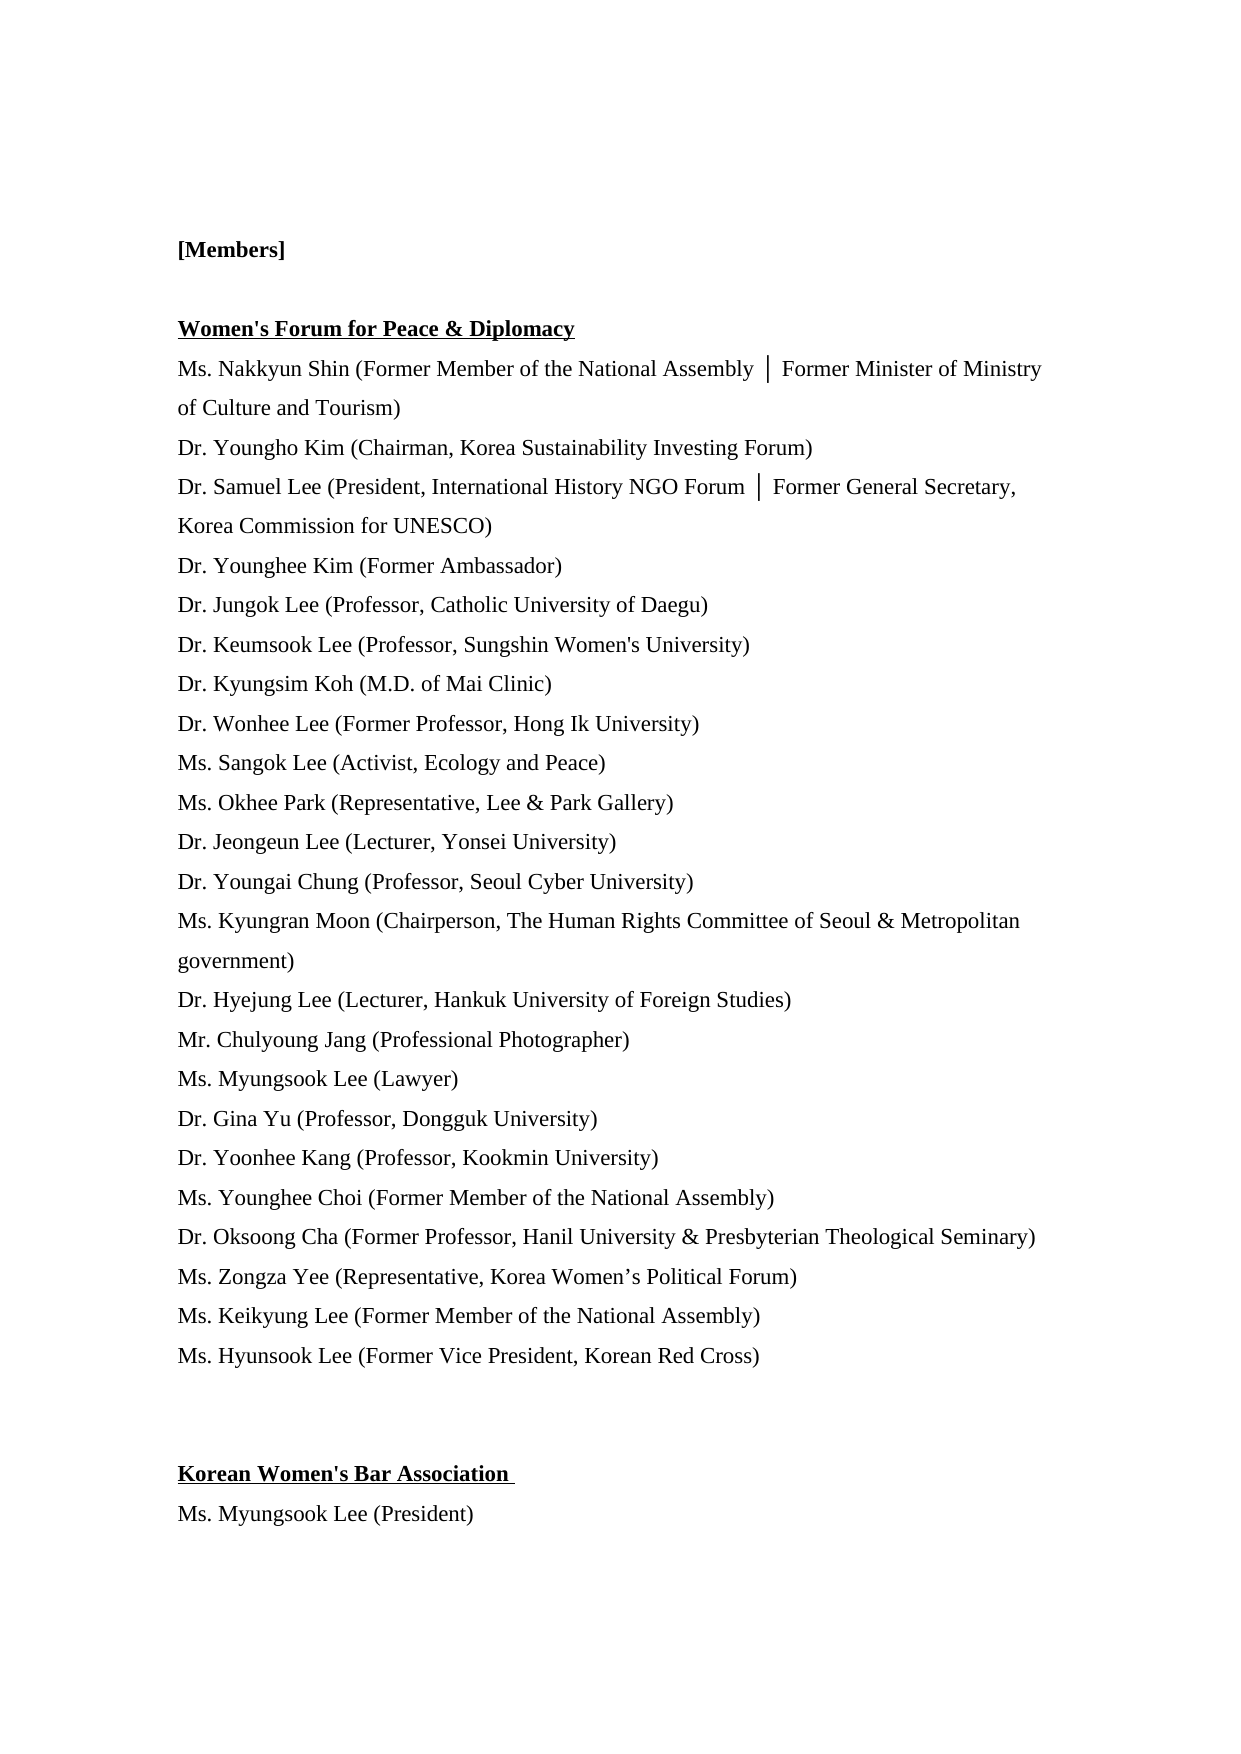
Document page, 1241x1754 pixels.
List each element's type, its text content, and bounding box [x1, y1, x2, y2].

text Dr. Oksoong Cha (Former Professor, Hanil University & Presbyterian Theological Seminary) [177, 1223, 1063, 1249]
text Ms. Kyungran Moon (Chairperson, The Human Rights Committee of Seoul & Metropolitan government) [177, 907, 1063, 973]
text Ms. Myungsook Lee (President) [177, 1499, 1063, 1526]
text Dr. Youngho Kim (Chairman, Korea Sustainability Investing Forum) [177, 434, 1063, 460]
text Ms. Keikyung Lee (Former Member of the National Assembly) [177, 1302, 1063, 1328]
text Dr. Younghee Kim (Former Ambassador) [177, 552, 1063, 578]
text Dr. Hyejung Lee (Lecturer, Hankuk University of Foreign Studies) [177, 986, 1063, 1013]
text Dr. Wonhee Lee (Former Professor, Hong Ik University) [177, 710, 1063, 736]
text Mr. Chulyoung Jang (Professional Photographer) [177, 1026, 1063, 1052]
text Ms. Hyunsook Lee (Former Vice President, Korean Red Cross) [177, 1342, 1063, 1368]
text Dr. Jungok Lee (Professor, Catholic University of Daegu) [177, 592, 1063, 618]
text Ms. Myungsook Lee (Lawyer) [177, 1065, 1063, 1092]
text [Members] [177, 236, 1063, 263]
text Dr. Kyungsim Koh (M.D. of Mai Clinic) [177, 671, 1063, 697]
text Dr. Jeongeun Lee (Lecturer, Yonsei University) [177, 828, 1063, 855]
text Dr. Gina Yu (Professor, Dongguk University) [177, 1105, 1063, 1131]
text Korean Women's Bar Association [177, 1460, 1063, 1486]
text Dr. Keumsook Lee (Professor, Sungshin Women's University) [177, 631, 1063, 657]
text Dr. Yoonhee Kang (Professor, Kookmin University) [177, 1144, 1063, 1171]
text Ms. Nakkyun Shin (Former Member of the National Assembly │ Former Minister of Ministry of Culture and Tourism) [177, 355, 1063, 421]
text Women's Forum for Peace & Diplomacy [177, 315, 1063, 342]
text Ms. Zongza Yee (Representative, Korea Women’s Political Forum) [177, 1263, 1063, 1289]
text Dr. Samuel Lee (President, International History NGO Forum │ Former General Secretary, Korea Commission for UNESCO) [177, 473, 1063, 539]
text Ms. Younghee Choi (Former Member of the National Assembly) [177, 1184, 1063, 1210]
text Dr. Youngai Chung (Professor, Seoul Cyber University) [177, 868, 1063, 894]
text Ms. Sangok Lee (Activist, Ecology and Peace) [177, 749, 1063, 776]
text Ms. Okhee Park (Representative, Lee & Park Gallery) [177, 789, 1063, 815]
